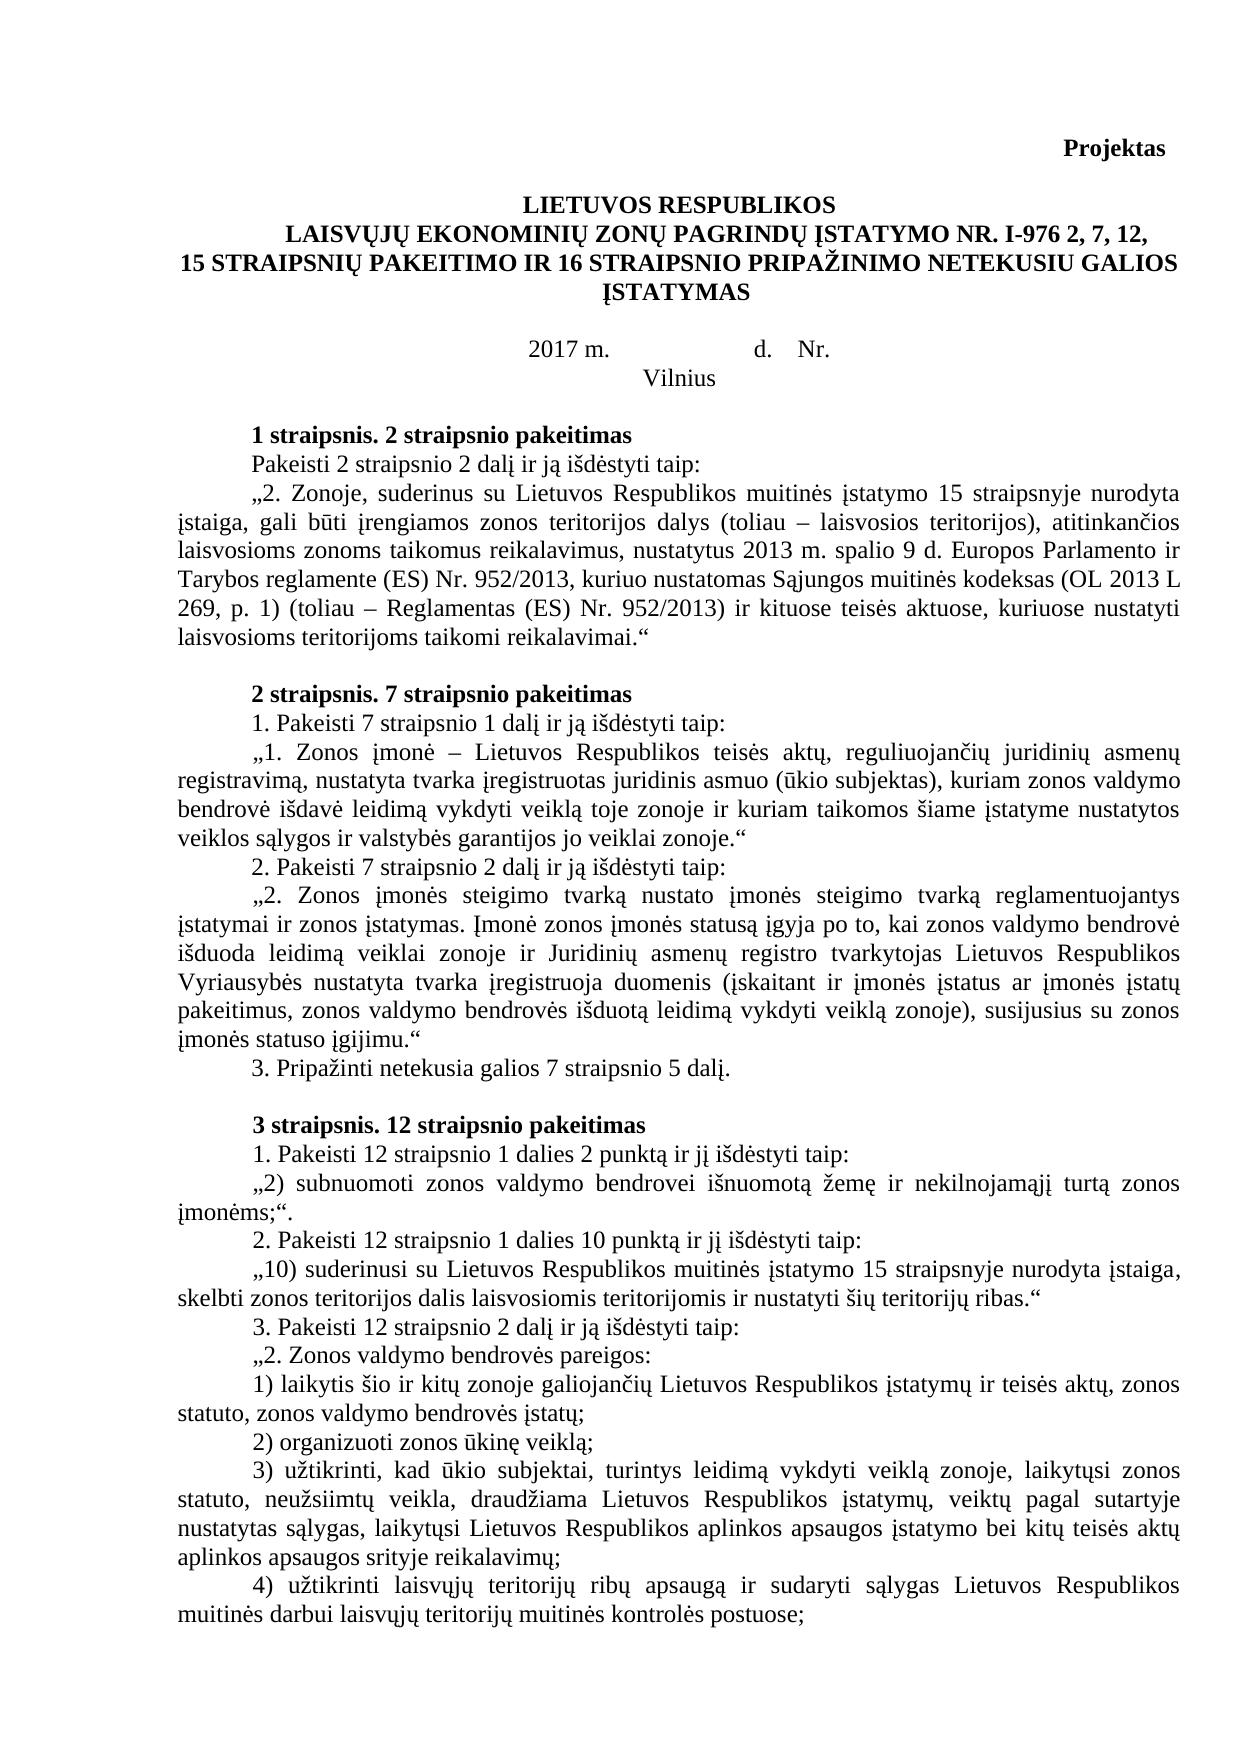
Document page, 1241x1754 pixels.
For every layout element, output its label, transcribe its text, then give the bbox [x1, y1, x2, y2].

text 2 straipsnis. 7 straipsnio pakeitimas [251, 679, 1181, 708]
text „10) suderinusi su Lietuvos Respublikos muitinės įstatymo 15 straipsnyje nurodyta įstaiga, skelbti zonos teritorijos dalis laisvosiomis teritorijomis ir nustatyti šių teritorijų ribas.“ [177, 1254, 1181, 1312]
text Lietuvos Respublikos [177, 190, 1181, 219]
text Pakeisti 2 straipsnio 2 dalį ir ją išdėstyti taip: [251, 449, 1181, 478]
text „1. Zonos įmonė – Lietuvos Respublikos teisės aktų, reguliuojančių juridinių asmenų registravimą, nustatyta tvarka įregistruotas juridinis asmuo (ūkio subjektas), kuriam zonos valdymo bendrovė išdavė leidimą vykdyti veiklą toje zonoje ir kuriam taikomos šiame įstatyme nustatytos veiklos sąlygos ir valstybės garantijos jo veiklai zonoje.“ [177, 737, 1181, 852]
text 1) laikytis šio ir kitų zonoje galiojančių Lietuvos Respublikos įstatymų ir teisės aktų, zonos statuto, zonos valdymo bendrovės įstatų; [177, 1369, 1181, 1427]
text LAISVŲJŲ EKONOMINIŲ ZONŲ PAGRINDŲ ĮSTATYMO NR. I-976 2, 7, 12, 15 STraipsniŲ PAKEITIMO ir 16 STRAIPSNIO PRIPAŽINIMO NETEKUSIU GALIOS [177, 219, 1181, 277]
text 1 straipsnis. 2 straipsnio pakeitimas [251, 420, 1181, 449]
text 3. Pakeisti 12 straipsnio 2 dalį ir ją išdėstyti taip: [177, 1312, 1181, 1340]
text 3. Pripažinti netekusia galios 7 straipsnio 5 dalį. [251, 1053, 1181, 1082]
text 4) užtikrinti laisvųjų teritorijų ribų apsaugą ir sudaryti sąlygas Lietuvos Respublikos muitinės darbui laisvųjų teritorijų muitinės kontrolės postuose; [177, 1570, 1181, 1628]
text „2) subnuomoti zonos valdymo bendrovei išnuomotą žemę ir nekilnojamąjį turtą zonos įmonėms;“. [177, 1168, 1181, 1225]
text „2. Zonos įmonės steigimo tvarką nustato įmonės steigimo tvarką reglamentuojantys įstatymai ir zonos įstatymas. Įmonė zonos įmonės statusą įgyja po to, kai zonos valdymo bendrovė išduoda leidimą veiklai zonoje ir Juridinių asmenų registro tvarkytojas Lietuvos Respublikos Vyriausybės nustatyta tvarka įregistruoja duomenis (įskaitant ir įmonės įstatus ar įmonės įstatų pakeitimus, zonos valdymo bendrovės išduotą leidimą vykdyti veiklą zonoje), susijusius su zonos įmonės statuso įgijimu.“ [177, 880, 1181, 1053]
text 1. Pakeisti 7 straipsnio 1 dalį ir ją išdėstyti taip: [251, 708, 1181, 737]
text 2. Pakeisti 7 straipsnio 2 dalį ir ją išdėstyti taip: [251, 852, 1181, 880]
text 2017 m. d. Nr. [177, 334, 1181, 363]
text Vilnius [177, 363, 1181, 392]
text 2. Pakeisti 12 straipsnio 1 dalies 10 punktą ir jį išdėstyti taip: [177, 1225, 1181, 1254]
text „2. Zonoje, suderinus su Lietuvos Respublikos muitinės įstatymo 15 straipsnyje nurodyta įstaiga, gali būti įrengiamos zonos teritorijos dalys (toliau – laisvosios teritorijos), atitinkančios laisvosioms zonoms taikomus reikalavimus, nustatytus 2013 m. spalio 9 d. Europos Parlamento ir Tarybos reglamente (ES) Nr. 952/2013, kuriuo nustatomas Sąjungos muitinės kodeksas (OL 2013 L 269, p. 1) (toliau – Reglamentas (ES) Nr. 952/2013) ir kituose teisės aktuose, kuriuose nustatyti laisvosioms teritorijoms taikomi reikalavimai.“ [177, 478, 1181, 650]
text 3) užtikrinti, kad ūkio subjektai, turintys leidimą vykdyti veiklą zonoje, laikytųsi zonos statuto, neužsiimtų veikla, draudžiama Lietuvos Respublikos įstatymų, veiktų pagal sutartyje nustatytas sąlygas, laikytųsi Lietuvos Respublikos aplinkos apsaugos įstatymo bei kitų teisės aktų aplinkos apsaugos srityje reikalavimų; [177, 1455, 1181, 1570]
text 2) organizuoti zonos ūkinę veiklą; [177, 1427, 1181, 1455]
text ĮSTATYMAS [177, 277, 1181, 305]
text 1. Pakeisti 12 straipsnio 1 dalies 2 punktą ir jį išdėstyti taip: [177, 1139, 1181, 1168]
text Projektas [1063, 133, 1181, 162]
text „2. Zonos valdymo bendrovės pareigos: [177, 1340, 1181, 1369]
text 3 straipsnis. 12 straipsnio pakeitimas [177, 1110, 1181, 1139]
